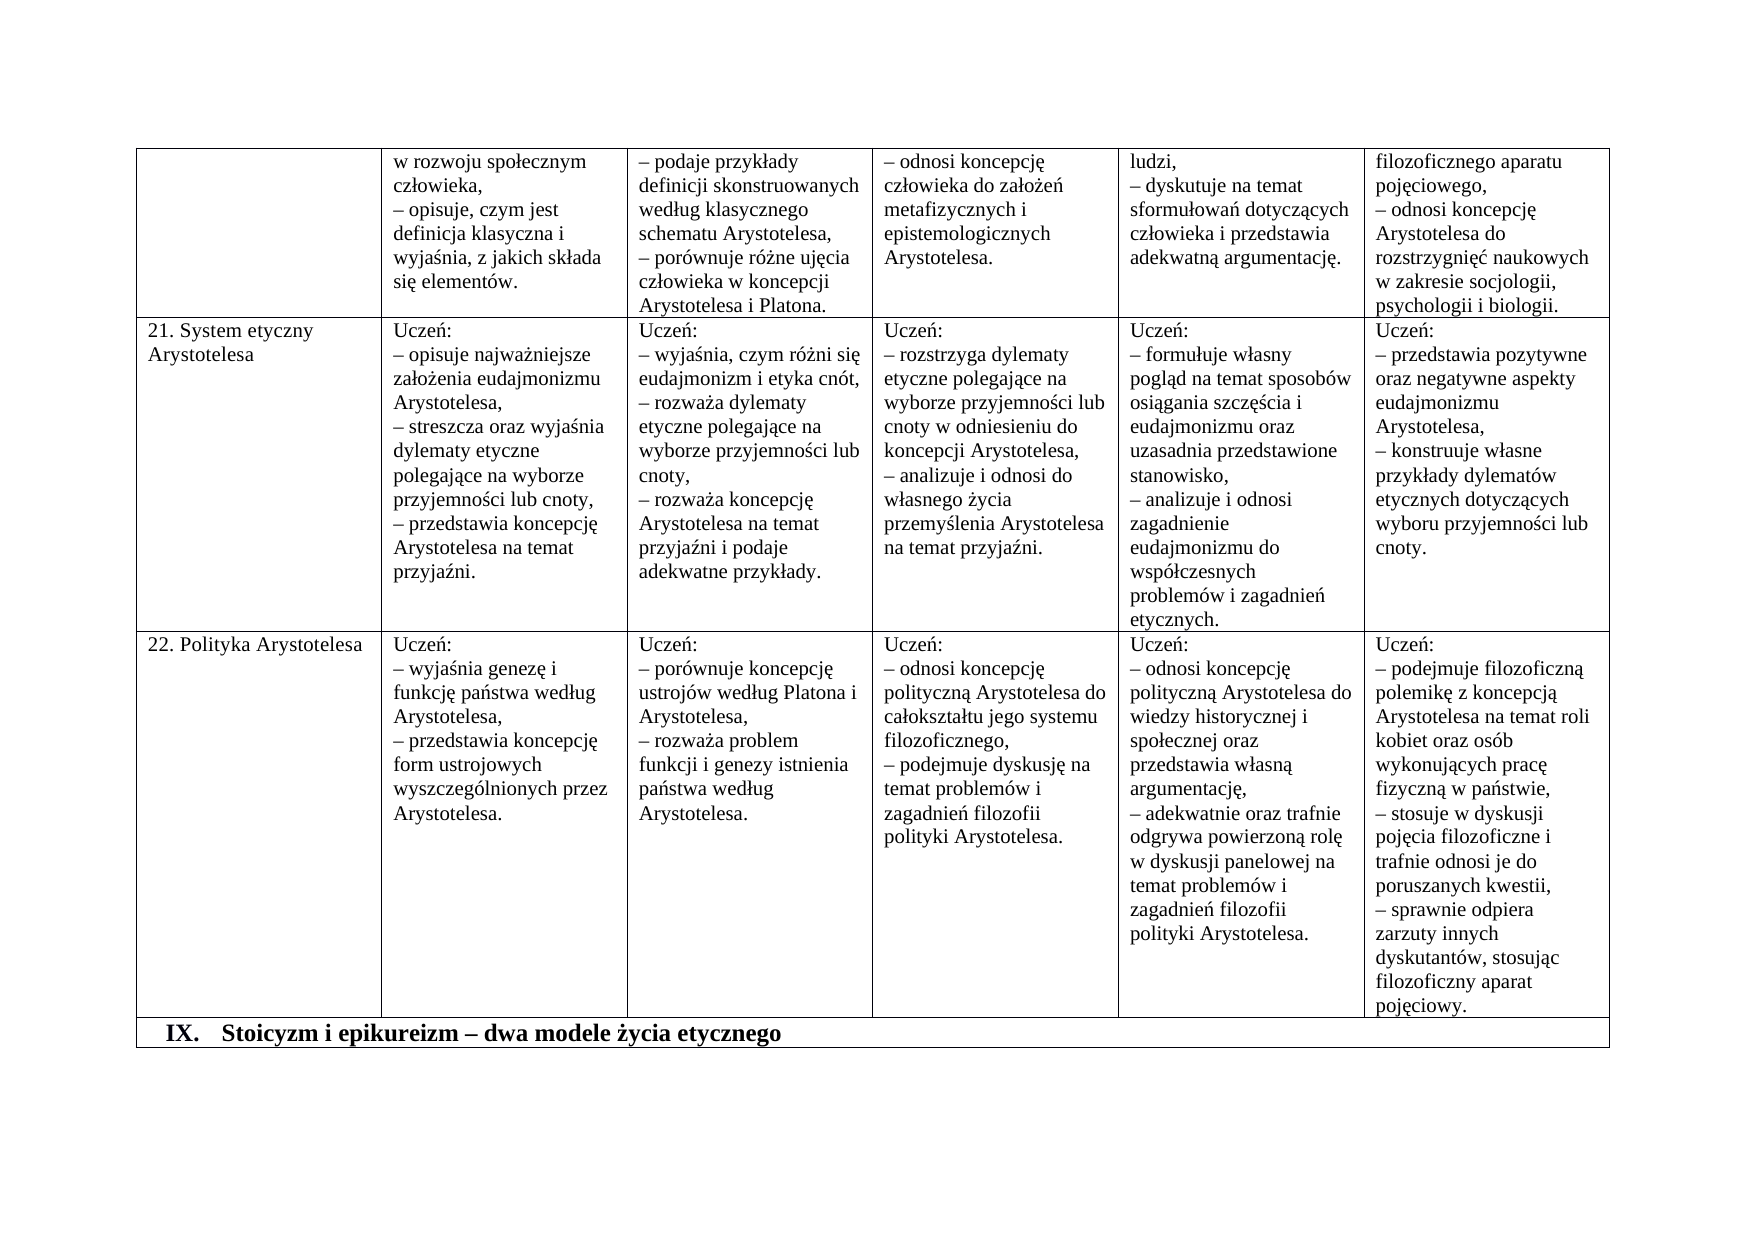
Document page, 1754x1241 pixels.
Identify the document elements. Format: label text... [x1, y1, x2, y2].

table_cell – podaje przykłady definicji skonstruowanych według klasycznego schematu Arystotelesa, – porównuje różne ujęcia człowieka w koncepcji Arystotelesa i Platona. [628, 149, 872, 317]
table_cell Stoicyzm i epikureizm – dwa modele życia etycznego [137, 1018, 1609, 1047]
table_cell [137, 149, 381, 317]
table_cell Uczeń: – wyjaśnia genezę i funkcję państwa według Arystotelesa, – przedstawia koncepcję form ustrojowych wyszczególnionych przez Arystotelesa. [382, 632, 627, 1017]
table_cell Uczeń: – formułuje własny pogląd na temat sposobów osiągania szczęścia i eudajmonizmu oraz uzasadnia przedstawione stanowisko, – analizuje i odnosi zagadnienie eudajmonizmu do współczesnych problemów i zagadnień etycznych. [1119, 318, 1364, 631]
table_cell Uczeń: – przedstawia pozytywne oraz negatywne aspekty eudajmonizmu Arystotelesa, – konstruuje własne przykłady dylematów etycznych dotyczących wyboru przyjemności lub cnoty. [1365, 318, 1609, 631]
table_cell Uczeń: – porównuje koncepcję ustrojów według Platona i Arystotelesa, – rozważa problem funkcji i genezy istnienia państwa według Arystotelesa. [628, 632, 872, 1017]
table_cell ludzi, – dyskutuje na temat sformułowań dotyczących człowieka i przedstawia adekwatną argumentację. [1119, 149, 1364, 317]
table_cell 22. Polityka Arystotelesa [137, 632, 381, 1017]
table_cell Uczeń: – opisuje najważniejsze założenia eudajmonizmu Arystotelesa, – streszcza oraz wyjaśnia dylematy etyczne polegające na wyborze przyjemności lub cnoty, – przedstawia koncepcję Arystotelesa na temat przyjaźni. [382, 318, 627, 631]
table_cell – odnosi koncepcję człowieka do założeń metafizycznych i epistemologicznych Arystotelesa. [873, 149, 1118, 317]
table_cell w rozwoju społecznym człowieka, – opisuje, czym jest definicja klasyczna i wyjaśnia, z jakich składa się elementów. [382, 149, 627, 317]
table_cell Uczeń: – wyjaśnia, czym różni się eudajmonizm i etyka cnót, – rozważa dylematy etyczne polegające na wyborze przyjemności lub cnoty, – rozważa koncepcję Arystotelesa na temat przyjaźni i podaje adekwatne przykłady. [628, 318, 872, 631]
table_cell 21. System etyczny Arystotelesa [137, 318, 381, 631]
table_cell Uczeń: – odnosi koncepcję polityczną Arystotelesa do całokształtu jego systemu filozoficznego, – podejmuje dyskusję na temat problemów i zagadnień filozofii polityki Arystotelesa. [873, 632, 1118, 1017]
table_cell Uczeń: – rozstrzyga dylematy etyczne polegające na wyborze przyjemności lub cnoty w odniesieniu do koncepcji Arystotelesa, – analizuje i odnosi do własnego życia przemyślenia Arystotelesa na temat przyjaźni. [873, 318, 1118, 631]
table_cell Uczeń: – podejmuje filozoficzną polemikę z koncepcją Arystotelesa na temat roli kobiet oraz osób wykonujących pracę fizyczną w państwie, – stosuje w dyskusji pojęcia filozoficzne i trafnie odnosi je do poruszanych kwestii, – sprawnie odpiera zarzuty innych dyskutantów, stosując filozoficzny aparat pojęciowy. [1365, 632, 1609, 1017]
table_cell Uczeń: – odnosi koncepcję polityczną Arystotelesa do wiedzy historycznej i społecznej oraz przedstawia własną argumentację, – adekwatnie oraz trafnie odgrywa powierzoną rolę w dyskusji panelowej na temat problemów i zagadnień filozofii polityki Arystotelesa. [1119, 632, 1364, 1017]
table_cell filozoficznego aparatu pojęciowego, – odnosi koncepcję Arystotelesa do rozstrzygnięć naukowych w zakresie socjologii, psychologii i biologii. [1365, 149, 1609, 317]
